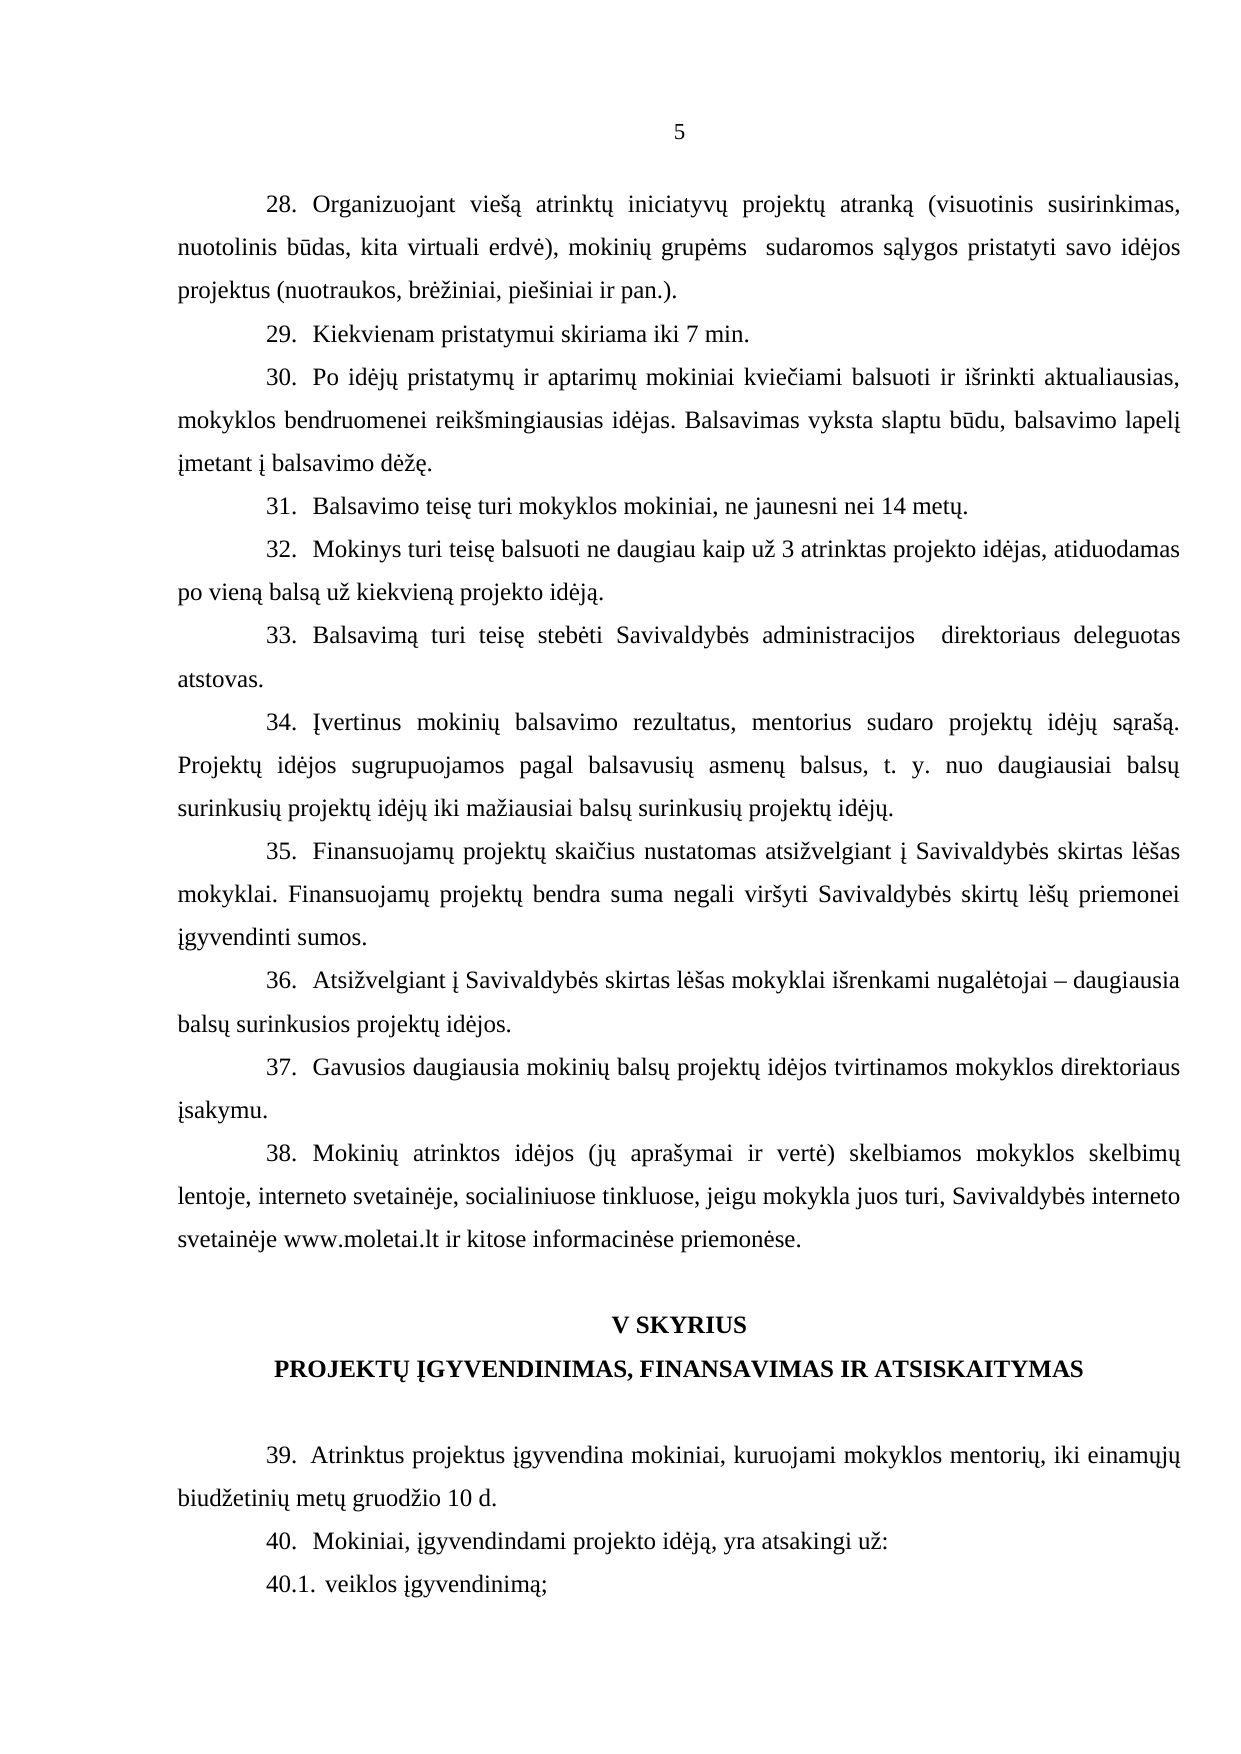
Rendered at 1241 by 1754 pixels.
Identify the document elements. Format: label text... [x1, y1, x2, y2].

text 40.1. veiklos įgyvendinimą; [177, 1569, 1181, 1598]
text 39. Atrinktus projektus įgyvendina mokiniai, kuruojami mokyklos mentorių, iki einamųjų biudžetinių metų gruodžio 10 d. [177, 1440, 1181, 1512]
text 29. Kiekvienam pristatymui skiriama iki 7 min. [177, 319, 1181, 347]
text 32. Mokinys turi teisę balsuoti ne daugiau kaip už 3 atrinktas projekto idėjas, atiduodamas po vieną balsą už kiekvieną projekto idėją. [177, 534, 1181, 606]
text 38. Mokinių atrinktos idėjos (jų aprašymai ir vertė) skelbiamos mokyklos skelbimų lentoje, interneto svetainėje, socialiniuose tinkluose, jeigu mokykla juos turi, Savivaldybės interneto svetainėje www.moletai.lt ir kitose informacinėse priemonėse. [177, 1138, 1181, 1253]
text 31. Balsavimo teisę turi mokyklos mokiniai, ne jaunesni nei 14 metų. [177, 491, 1181, 520]
text 36. Atsižvelgiant į Savivaldybės skirtas lėšas mokyklai išrenkami nugalėtojai – daugiausia balsų surinkusios projektų idėjos. [177, 966, 1181, 1037]
text 28. Organizuojant viešą atrinktų iniciatyvų projektų atranką (visuotinis susirinkimas, nuotolinis būdas, kita virtuali erdvė), mokinių grupėms sudaromos sąlygos pristatyti savo idėjos projektus (nuotraukos, brėžiniai, piešiniai ir pan.). [177, 189, 1181, 304]
text 33. Balsavimą turi teisę stebėti Savivaldybės administracijos direktoriaus deleguotas atstovas. [177, 621, 1181, 692]
text 30. Po idėjų pristatymų ir aptarimų mokiniai kviečiami balsuoti ir išrinkti aktualiausias, mokyklos bendruomenei reikšmingiausias idėjas. Balsavimas vyksta slaptu būdu, balsavimo lapelį įmetant į balsavimo dėžę. [177, 362, 1181, 477]
text 35. Finansuojamų projektų skaičius nustatomas atsižvelgiant į Savivaldybės skirtas lėšas mokyklai. Finansuojamų projektų bendra suma negali viršyti Savivaldybės skirtų lėšų priemonei įgyvendinti sumos. [177, 836, 1181, 951]
text 40. Mokiniai, įgyvendindami projekto idėją, yra atsakingi už: [177, 1526, 1181, 1555]
text PROJEKTŲ ĮGYVENDINIMAS, FINANSAVIMAS IR ATSISKAITYMAS [177, 1354, 1181, 1382]
text V SKYRIUS [177, 1311, 1181, 1339]
text 34. Įvertinus mokinių balsavimo rezultatus, mentorius sudaro projektų idėjų sąrašą. Projektų idėjos sugrupuojamos pagal balsavusių asmenų balsus, t. y. nuo daugiausiai balsų surinkusių projektų idėjų iki mažiausiai balsų surinkusių projektų idėjų. [177, 707, 1181, 822]
text 37. Gavusios daugiausia mokinių balsų projektų idėjos tvirtinamos mokyklos direktoriaus įsakymu. [177, 1052, 1181, 1124]
